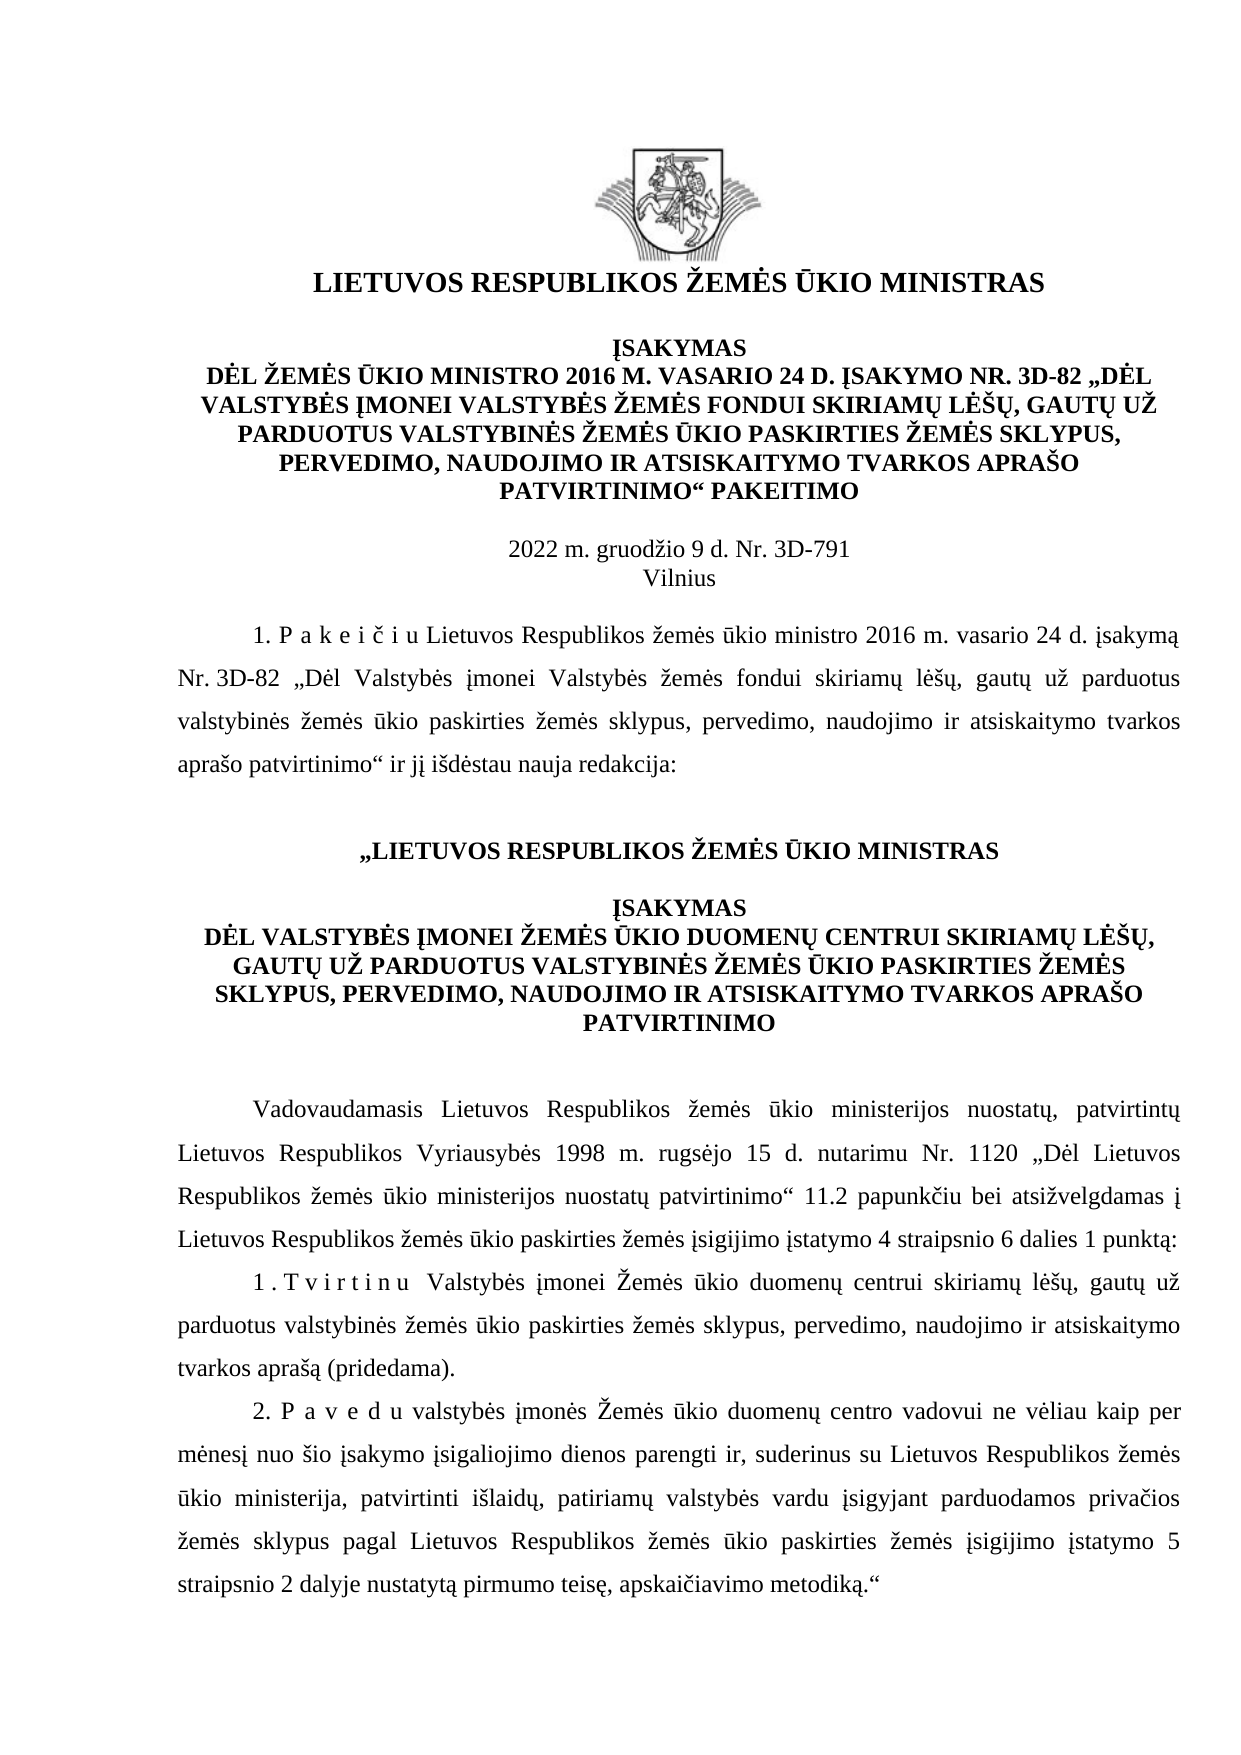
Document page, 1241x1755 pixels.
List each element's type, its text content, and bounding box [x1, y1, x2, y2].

text DĖL ŽEMĖS ŪKIO MINISTRO 2016 M. VASARIO 24 D. ĮSAKYMO NR. 3D-82 „DĖL VALSTYBĖS ĮMONEI VALSTYBĖS ŽEMĖS FONDUI SKIRIAMŲ LĖŠŲ, GAUTŲ UŽ PARDUOTUS VALSTYBINĖS ŽEMĖS ŪKIO PASKIRTIES ŽEMĖS SKLYPUS, PERVEDIMO, NAUDOJIMO IR ATSISKAITYMO TVARKOS APRAŠO PATVIRTINIMO“ PAKEITIMO [177, 361, 1181, 505]
text Vadovaudamasis Lietuvos Respublikos žemės ūkio ministerijos nuostatų, patvirtintų Lietuvos Respublikos Vyriausybės 1998 m. rugsėjo 15 d. nutarimu Nr. 1120 „Dėl Lietuvos Respublikos žemės ūkio ministerijos nuostatų patvirtinimo“ 11.2 papunkčiu bei atsižvelgdamas į Lietuvos Respublikos žemės ūkio paskirties žemės įsigijimo įstatymo 4 straipsnio 6 dalies 1 punktą: [177, 1094, 1181, 1253]
text 1.Tvirtinu Valstybės įmonei Žemės ūkio duomenų centrui skiriamų lėšų, gautų už parduotus valstybinės žemės ūkio paskirties žemės sklypus, pervedimo, naudojimo ir atsiskaitymo tvarkos aprašą (pridedama). [177, 1267, 1181, 1382]
text „LIETUVOS RESPUBLIKOS ŽEMĖS ŪKIO MINISTRAS [177, 836, 1181, 864]
text ĮSAKYMAS [177, 333, 1181, 361]
text 2022 m. gruodžio 9 d. Nr. 3D-791 [177, 534, 1181, 563]
text LIETUVOS RESPUBLIKOS ŽEMĖS ŪKIO MINISTRAS [177, 266, 1181, 299]
text 1. P a k e i č i u Lietuvos Respublikos žemės ūkio ministro 2016 m. vasario 24 d. įsakymą Nr. 3D-82 „Dėl Valstybės įmonei Valstybės žemės fondui skiriamų lėšų, gautų už parduotus valstybinės žemės ūkio paskirties žemės sklypus, pervedimo, naudojimo ir atsiskaitymo tvarkos aprašo patvirtinimo“ ir jį išdėstau nauja redakcija: [177, 620, 1181, 778]
text ĮSAKYMAS [177, 893, 1181, 922]
text Vilnius [177, 563, 1181, 591]
text DĖL VALSTYBĖS ĮMONEI ŽEMĖS ŪKIO DUOMENŲ CENTRUI SKIRIAMŲ LĖŠŲ, GAUTŲ UŽ PARDUOTUS VALSTYBINĖS ŽEMĖS ŪKIO PASKIRTIES ŽEMĖS SKLYPUS, PERVEDIMO, NAUDOJIMO IR ATSISKAITYMO TVARKOS APRAŠO PATVIRTINIMO [177, 922, 1181, 1037]
text 2. P a v e d u valstybės įmonės Žemės ūkio duomenų centro vadovui ne vėliau kaip per mėnesį nuo šio įsakymo įsigaliojimo dienos parengti ir, suderinus su Lietuvos Respublikos žemės ūkio ministerija, patvirtinti išlaidų, patiriamų valstybės vardu įsigyjant parduodamos privačios žemės sklypus pagal Lietuvos Respublikos žemės ūkio paskirties žemės įsigijimo įstatymo 5 straipsnio 2 dalyje nustatytą pirmumo teisę, apskaičiavimo metodiką.“ [177, 1396, 1181, 1598]
